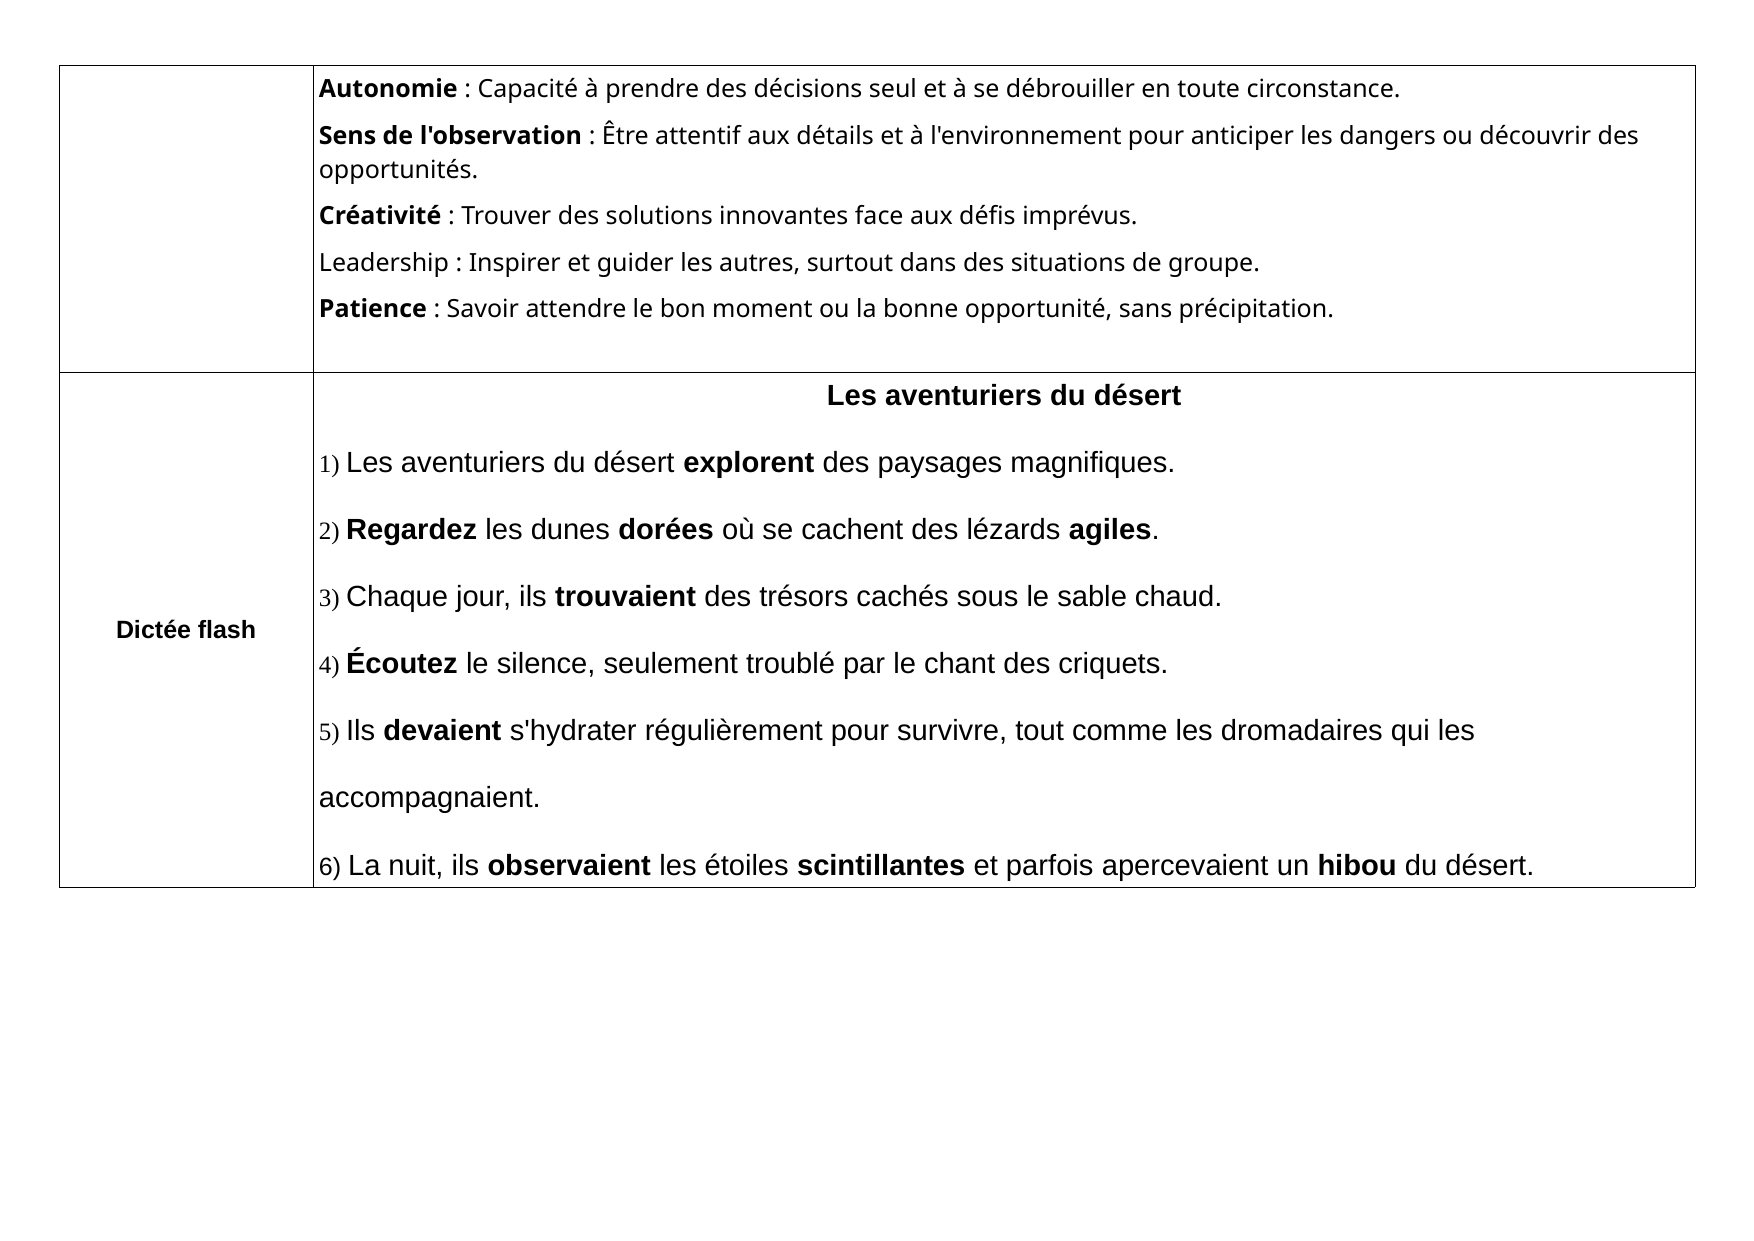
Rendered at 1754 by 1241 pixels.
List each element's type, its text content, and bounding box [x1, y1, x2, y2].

table_header Autonomie : Capacité à prendre des décisions seul et à se débrouiller en toute circonstance. Sens de l'observation : Être attentif aux détails et à l'environnement pour anticiper les dangers ou découvrir des opportunités. Créativité : Trouver des solutions innovantes face aux défis imprévus. Leadership : Inspirer et guider les autres, surtout dans des situations de groupe. Patience : Savoir attendre le bon moment ou la bonne opportunité, sans précipitation. [314, 66, 1695, 372]
table_cell Dictée flash [60, 373, 313, 887]
table_header [60, 66, 313, 372]
table_cell Les aventuriers du désert 1) Les aventuriers du désert explorent des paysages magnifiques. 2) Regardez les dunes dorées où se cachent des lézards agiles. 3) Chaque jour, ils trouvaient des trésors cachés sous le sable chaud. 4) Écoutez le silence, seulement troublé par le chant des criquets. 5) Ils devaient s'hydrater régulièrement pour survivre, tout comme les dromadaires qui les accompagnaient. 6) La nuit, ils observaient les étoiles scintillantes et parfois apercevaient un hibou du désert. [314, 373, 1695, 887]
